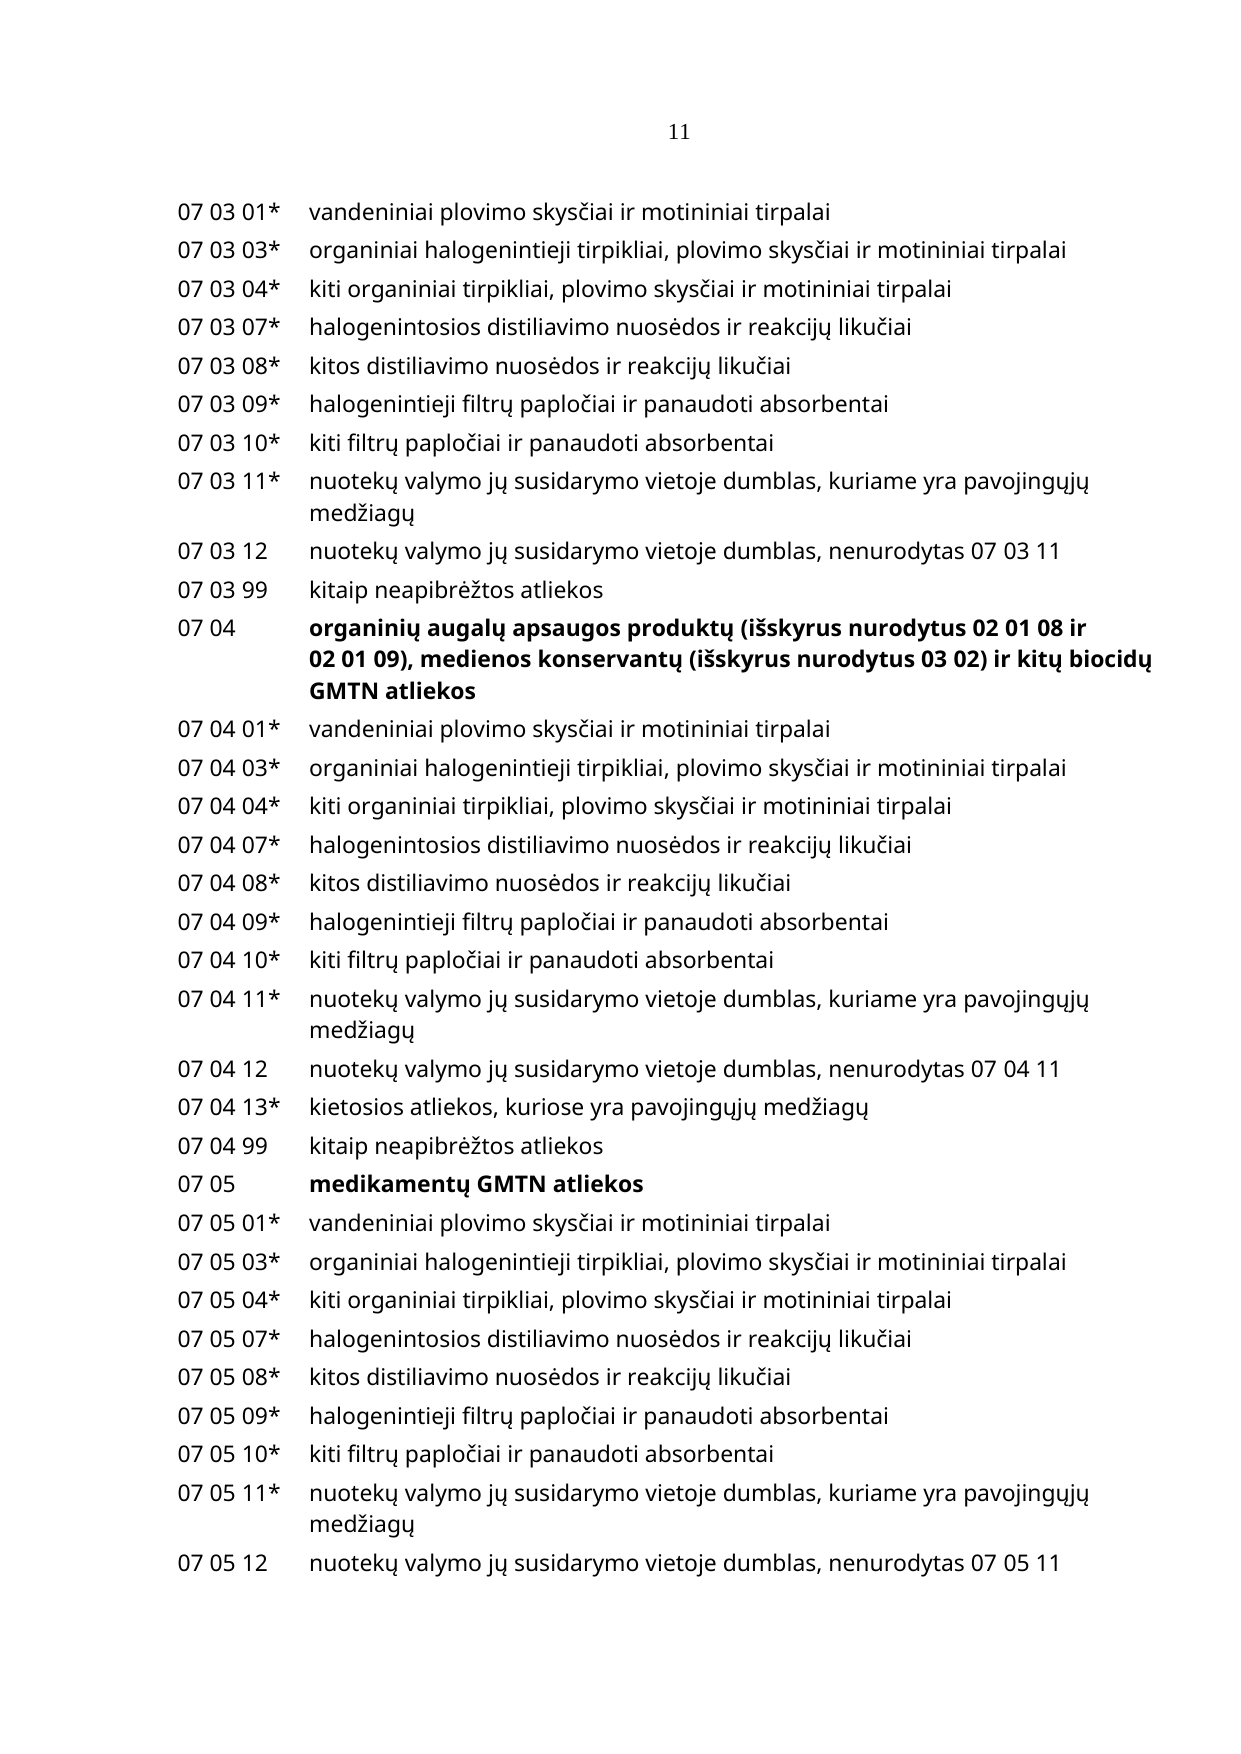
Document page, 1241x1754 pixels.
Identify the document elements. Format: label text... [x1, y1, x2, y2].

table_cell organiniai halogenintieji tirpikliai, plovimo skysčiai ir motininiai tirpalai [309, 745, 1181, 783]
table_cell halogenintosios distiliavimo nuosėdos ir reakcijų likučiai [309, 822, 1181, 860]
table_cell 07 04 99 [177, 1123, 309, 1161]
table_cell 07 04 07* [177, 822, 309, 860]
table_cell halogenintosios distiliavimo nuosėdos ir reakcijų likučiai [309, 1315, 1181, 1354]
table_cell [309, 1578, 1181, 1585]
table_cell kiti organiniai tirpikliai, plovimo skysčiai ir motininiai tirpalai [309, 265, 1181, 304]
table_cell halogenintieji filtrų papločiai ir panaudoti absorbentai [309, 1393, 1181, 1431]
table_cell 07 05 01* [177, 1200, 309, 1238]
table_cell 07 04 13* [177, 1084, 309, 1123]
table_cell medikamentų GMTN atliekos [309, 1161, 1181, 1200]
table_cell 07 04 12 [177, 1046, 309, 1084]
table_cell kitaip neapibrėžtos atliekos [309, 566, 1181, 605]
table_cell kiti organiniai tirpikliai, plovimo skysčiai ir motininiai tirpalai [309, 1277, 1181, 1315]
table_cell kiti organiniai tirpikliai, plovimo skysčiai ir motininiai tirpalai [309, 783, 1181, 822]
table_cell vandeniniai plovimo skysčiai ir motininiai tirpalai [309, 196, 1181, 227]
table_cell 07 04 09* [177, 899, 309, 937]
table_cell 07 03 08* [177, 343, 309, 381]
table_cell [177, 1578, 309, 1585]
table_cell kitos distiliavimo nuosėdos ir reakcijų likučiai [309, 1354, 1181, 1392]
table_cell 07 05 10* [177, 1431, 309, 1469]
table_cell vandeniniai plovimo skysčiai ir motininiai tirpalai [309, 1200, 1181, 1238]
table_cell 07 04 10* [177, 937, 309, 976]
table_cell 07 05 08* [177, 1354, 309, 1392]
table_cell 07 05 03* [177, 1238, 309, 1277]
table_cell kitos distiliavimo nuosėdos ir reakcijų likučiai [309, 860, 1181, 899]
table_cell 07 03 04* [177, 265, 309, 304]
table_cell 07 03 03* [177, 227, 309, 265]
table_cell vandeniniai plovimo skysčiai ir motininiai tirpalai [309, 706, 1181, 744]
table_cell 07 04 11* [177, 976, 309, 1046]
table_cell organiniai halogenintieji tirpikliai, plovimo skysčiai ir motininiai tirpalai [309, 227, 1181, 265]
table_cell kitaip neapibrėžtos atliekos [309, 1123, 1181, 1161]
table_cell kiti filtrų papločiai ir panaudoti absorbentai [309, 420, 1181, 458]
table_cell nuotekų valymo jų susidarymo vietoje dumblas, nenurodytas 07 03 11 [309, 528, 1181, 566]
table_cell 07 03 01* [177, 196, 309, 227]
table_cell nuotekų valymo jų susidarymo vietoje dumblas, nenurodytas 07 05 11 [309, 1539, 1181, 1578]
table_cell 07 04 08* [177, 860, 309, 899]
table_cell 07 03 99 [177, 566, 309, 605]
table_cell nuotekų valymo jų susidarymo vietoje dumblas, kuriame yra pavojingųjų medžiagų [309, 458, 1181, 528]
table_cell 07 05 [177, 1161, 309, 1200]
table_cell 07 05 07* [177, 1315, 309, 1354]
table_cell halogenintieji filtrų papločiai ir panaudoti absorbentai [309, 381, 1181, 419]
table_cell 07 05 11* [177, 1470, 309, 1539]
table_cell 07 05 09* [177, 1393, 309, 1431]
table_cell 07 04 [177, 605, 309, 706]
table_cell 07 03 10* [177, 420, 309, 458]
table_cell 07 03 11* [177, 458, 309, 528]
table_cell kietosios atliekos, kuriose yra pavojingųjų medžiagų [309, 1084, 1181, 1123]
table_cell kitos distiliavimo nuosėdos ir reakcijų likučiai [309, 343, 1181, 381]
table_cell 07 05 04* [177, 1277, 309, 1315]
table_cell organinių augalų apsaugos produktų (išskyrus nurodytus 02 01 08 ir 02 01 09), medienos konservantų (išskyrus nurodytus 03 02) ir kitų biocidų GMTN atliekos [309, 605, 1181, 706]
table_cell 07 05 12 [177, 1539, 309, 1578]
table_cell 07 04 01* [177, 706, 309, 744]
table_cell 07 04 04* [177, 783, 309, 822]
table_cell halogenintosios distiliavimo nuosėdos ir reakcijų likučiai [309, 304, 1181, 342]
table_cell 07 03 09* [177, 381, 309, 419]
table_cell nuotekų valymo jų susidarymo vietoje dumblas, nenurodytas 07 04 11 [309, 1046, 1181, 1084]
table_cell kiti filtrų papločiai ir panaudoti absorbentai [309, 1431, 1181, 1469]
table_cell kiti filtrų papločiai ir panaudoti absorbentai [309, 937, 1181, 976]
table_cell halogenintieji filtrų papločiai ir panaudoti absorbentai [309, 899, 1181, 937]
table_cell 07 03 12 [177, 528, 309, 566]
table_cell nuotekų valymo jų susidarymo vietoje dumblas, kuriame yra pavojingųjų medžiagų [309, 976, 1181, 1046]
table_cell 07 04 03* [177, 745, 309, 783]
table_cell nuotekų valymo jų susidarymo vietoje dumblas, kuriame yra pavojingųjų medžiagų [309, 1470, 1181, 1539]
table_cell organiniai halogenintieji tirpikliai, plovimo skysčiai ir motininiai tirpalai [309, 1238, 1181, 1277]
table_cell 07 03 07* [177, 304, 309, 342]
